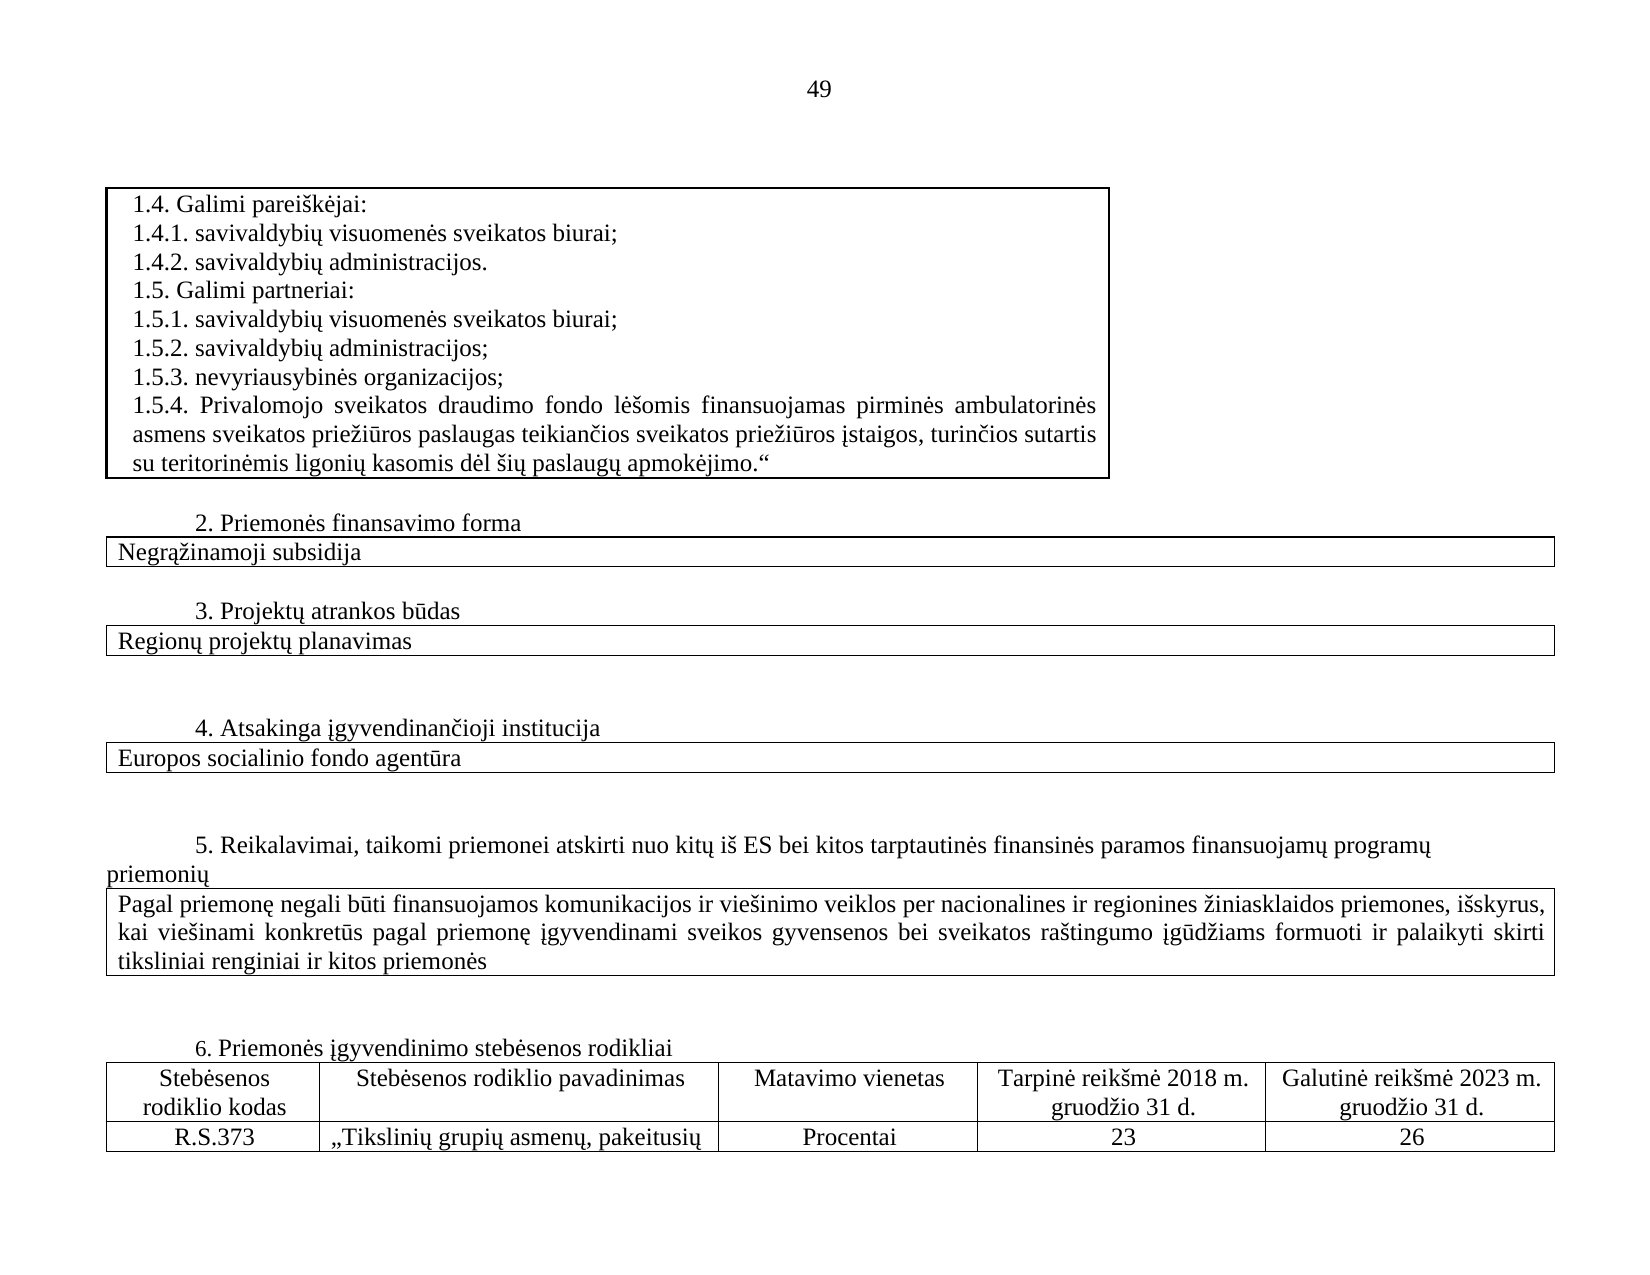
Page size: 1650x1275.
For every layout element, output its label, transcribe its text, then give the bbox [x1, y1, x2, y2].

table_header Negrąžinamoji subsidija [107, 538, 1554, 566]
text 4. Atsakinga įgyvendinančioji institucija [106, 713, 1535, 742]
table_header 1.4. Galimi pareiškėjai: 1.4.1. savivaldybių visuomenės sveikatos biurai; 1.4.2. savivaldybių administracijos. 1.5. Galimi partneriai: 1.5.1. savivaldybių visuomenės sveikatos biurai; 1.5.2. savivaldybių administracijos; 1.5.3. nevyriausybinės organizacijos; 1.5.4. Privalomojo sveikatos draudimo fondo lėšomis finansuojamas pirminės ambulatorinės asmens sveikatos priežiūros paslaugas teikiančios sveikatos priežiūros įstaigos, turinčios sutartis su teritorinėmis ligonių kasomis dėl šių paslaugų apmokėjimo.“ [108, 189, 1108, 477]
table_header Pagal priemonę negali būti finansuojamos komunikacijos ir viešinimo veiklos per nacionalines ir regionines žiniasklaidos priemones, išskyrus, kai viešinami konkretūs pagal priemonę įgyvendinami sveikos gyvensenos bei sveikatos raštingumo įgūdžiams formuoti ir palaikyti skirti tiksliniai renginiai ir kitos priemonės [107, 889, 1554, 975]
table_cell „Tikslinių grupių asmenų, pakeitusių [320, 1122, 718, 1151]
text 2. Priemonės finansavimo forma [106, 508, 1535, 536]
table_cell 23 [978, 1122, 1265, 1151]
table_header Matavimo vienetas [719, 1063, 977, 1121]
table_header Europos socialinio fondo agentūra [107, 743, 1554, 772]
table_cell R.S.373 [107, 1122, 319, 1151]
table_header Regionų projektų planavimas [107, 626, 1554, 654]
text 3. Projektų atrankos būdas [106, 596, 1535, 625]
table_header Tarpinė reikšmė 2018 m. gruodžio 31 d. [978, 1063, 1265, 1121]
table_cell 26 [1266, 1122, 1554, 1151]
table_header Galutinė reikšmė 2023 m. gruodžio 31 d. [1266, 1063, 1554, 1121]
table_header Stebėsenos rodiklio pavadinimas [320, 1063, 718, 1121]
table_header Stebėsenos rodiklio kodas [107, 1063, 319, 1121]
text 6. Priemonės įgyvendinimo stebėsenos rodikliai [195, 1033, 1532, 1062]
text 5. Reikalavimai, taikomi priemonei atskirti nuo kitų iš ES bei kitos tarptautinės finansinės paramos finansuojamų programų priemonių [106, 830, 1532, 888]
table_cell Procentai [719, 1122, 977, 1151]
